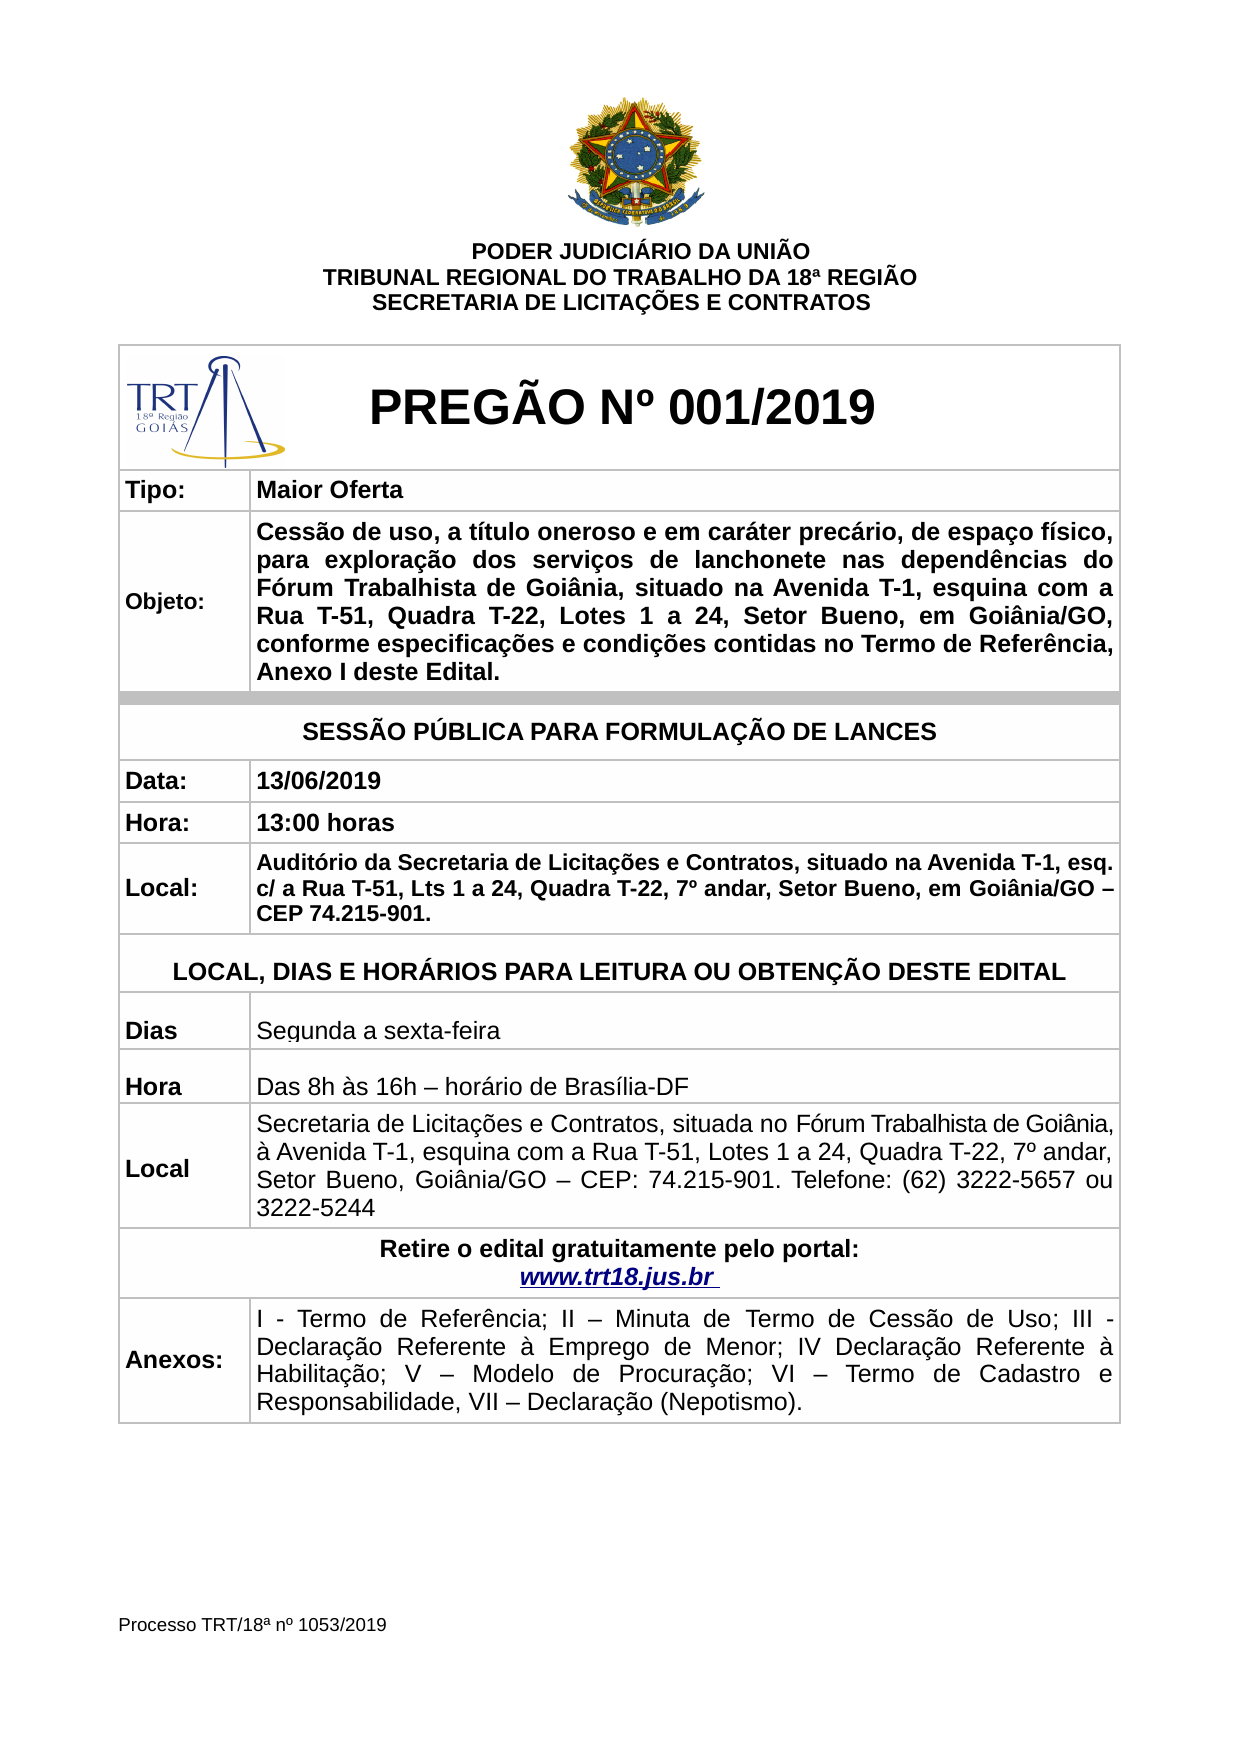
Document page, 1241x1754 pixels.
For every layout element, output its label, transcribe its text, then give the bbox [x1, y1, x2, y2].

table_cell Tipo: [120, 471, 249, 510]
text SECRETARIA DE LICITAÇÕES E CONTRATOS [118, 290, 1124, 316]
table_cell [120, 693, 1119, 703]
picture [127, 356, 285, 468]
table_cell Dias [120, 993, 249, 1047]
table_cell Local [120, 1104, 249, 1227]
table_cell Retire o edital gratuitamente pelo portal: www.trt18.jus.br [120, 1229, 1119, 1297]
table_cell LOCAL, DIAS E HORÁRIOS PARA LEITURA OU OBTENÇÃO DESTE EDITAL [120, 935, 1119, 991]
table_cell Das 8h às 16h – horário de Brasília-DF [251, 1050, 1119, 1102]
table_header PREGÃO Nº 001/2019 [120, 346, 1119, 468]
table_cell Anexos: [120, 1299, 249, 1422]
table_cell Maior Oferta [251, 471, 1119, 510]
table_cell 13/06/2019 [251, 761, 1119, 801]
table_cell Hora: [120, 803, 249, 842]
table_cell I - Termo de Referência; II – Minuta de Termo de Cessão de Uso; III - Declaração Referente à Emprego de Menor; IV Declaração Referente à Habilitação; V – Modelo de Procuração; VI – Termo de Cadastro e Responsabilidade, VII – Declaração (Nepotismo). [251, 1299, 1119, 1422]
table_cell 13:00 horas [251, 803, 1119, 842]
table_cell SESSÃO PÚBLICA PARA FORMULAÇÃO DE LANCES [120, 705, 1119, 759]
table_cell Objeto: [120, 512, 249, 691]
table_cell Segunda a sexta-feira [251, 993, 1119, 1047]
table_cell Data: [120, 761, 249, 801]
table_cell Auditório da Secretaria de Licitações e Contratos, situado na Avenida T-1, esq. c/ a Rua T-51, Lts 1 a 24, Quadra T-22, 7º andar, Setor Bueno, em Goiânia/GO – CEP 74.215-901. [251, 844, 1119, 932]
text PODER JUDICIÁRIO DA UNIÃO [160, 239, 1122, 264]
table_cell Secretaria de Licitações e Contratos, situada no Fórum Trabalhista de Goiânia, à Avenida T-1, esquina com a Rua T-51, Lotes 1 a 24, Quadra T-22, 7º andar, Setor Bueno, Goiânia/GO – CEP: 74.215-901. Telefone: (62) 3222-5657 ou 3222-5244 [251, 1104, 1119, 1227]
text TRIBUNAL REGIONAL DO TRABALHO DA 18ª REGIÃO [116, 264, 1124, 290]
table_cell Cessão de uso, a título oneroso e em caráter precário, de espaço físico, para exploração dos serviços de lanchonete nas dependências do Fórum Trabalhista de Goiânia, situado na Avenida T-1, esquina com a Rua T-51, Quadra T-22, Lotes 1 a 24, Setor Bueno, em Goiânia/GO, conforme especificações e condições contidas no Termo de Referência, Anexo I deste Edital. [251, 512, 1119, 691]
table_cell Hora [120, 1050, 249, 1102]
table_cell Local: [120, 844, 249, 932]
